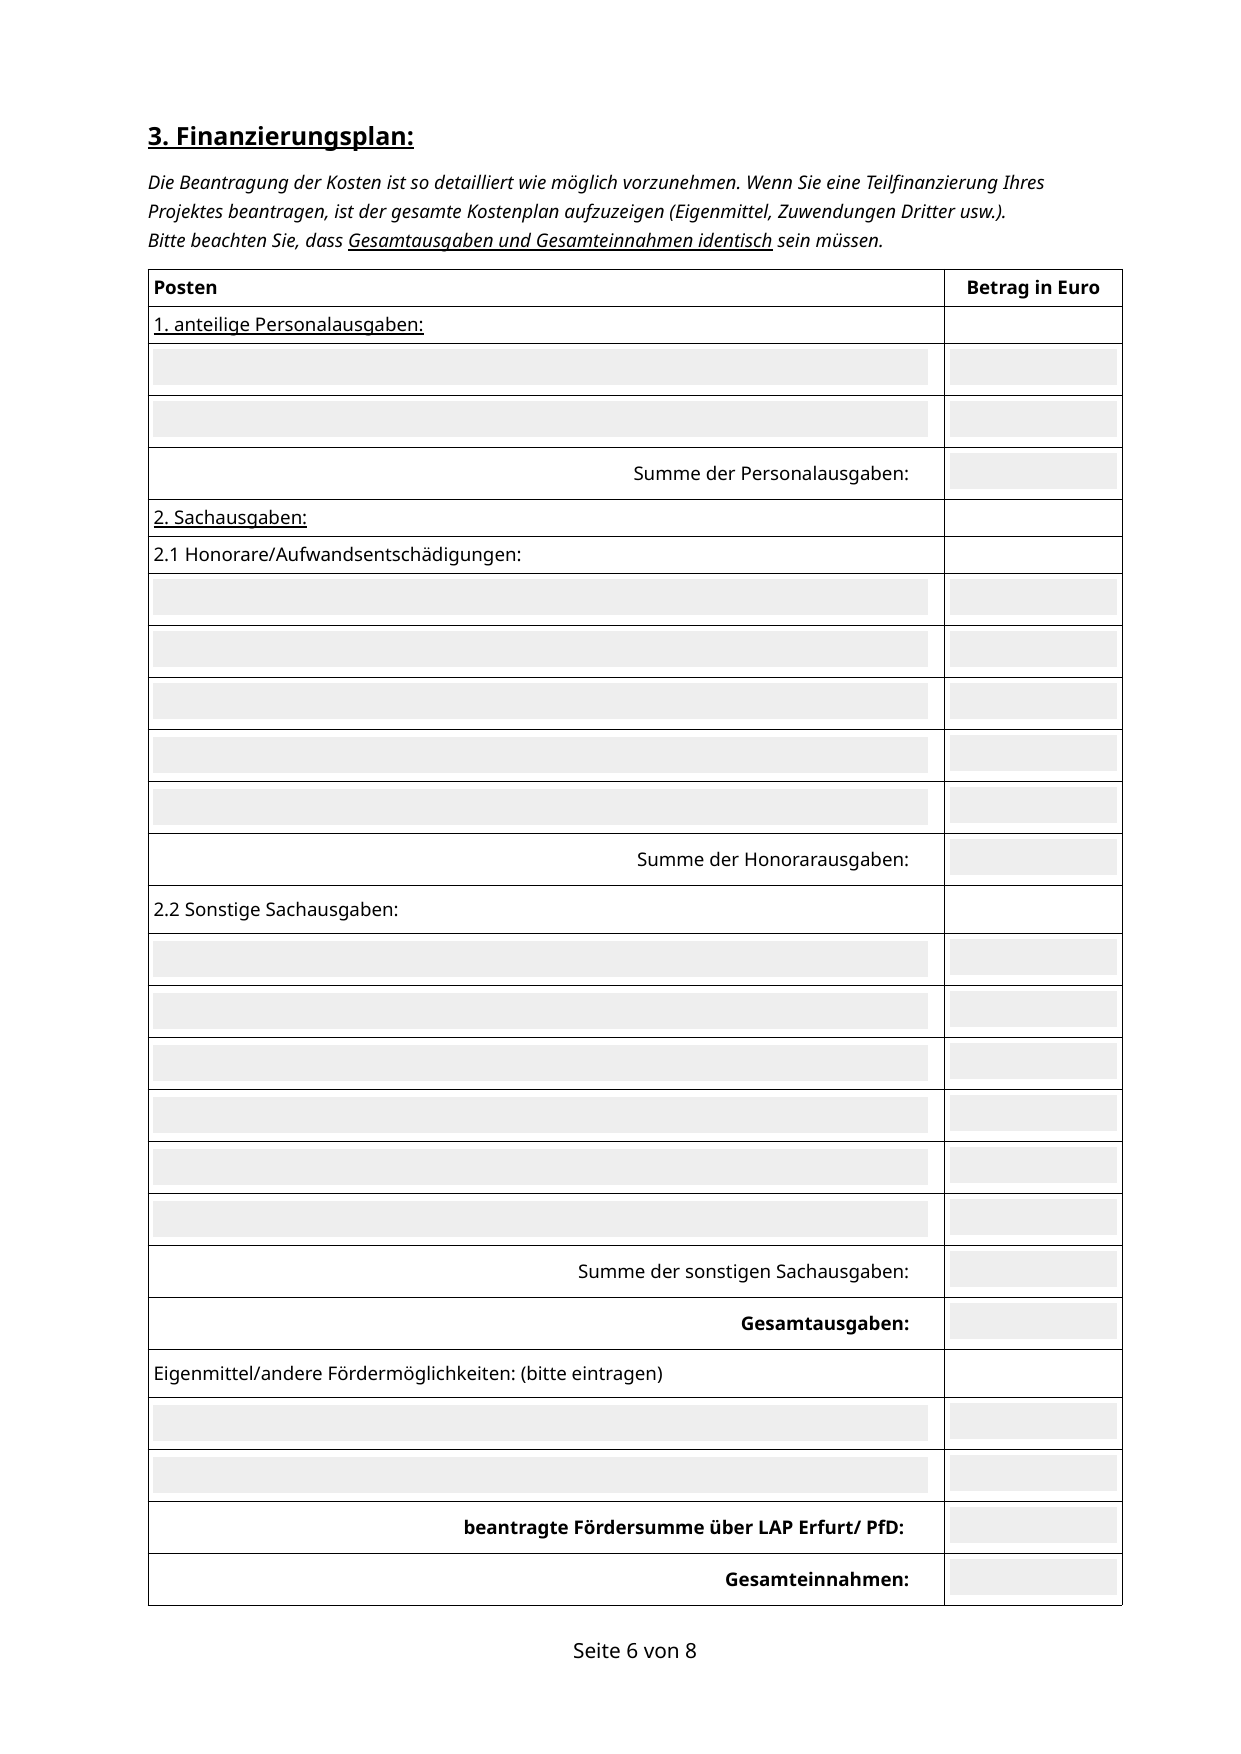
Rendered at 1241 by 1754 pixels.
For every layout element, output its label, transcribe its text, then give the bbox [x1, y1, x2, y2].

table_cell [945, 1350, 1122, 1397]
table_cell Summe der Honorarausgaben: [149, 834, 944, 885]
table_cell [149, 1194, 944, 1245]
table_cell [945, 574, 1122, 625]
table_cell Gesamteinnahmen: [149, 1554, 944, 1605]
table_cell [149, 934, 944, 985]
table_cell [945, 986, 1122, 1037]
table_cell [945, 1194, 1122, 1245]
table_cell [945, 782, 1122, 833]
table_cell Summe der Personalausgaben: [149, 448, 944, 499]
table_cell [945, 730, 1122, 781]
table_cell [945, 1450, 1122, 1501]
table_cell Eigenmittel/andere Fördermöglichkeiten: (bitte eintragen) [149, 1350, 944, 1397]
table_cell [945, 1398, 1122, 1449]
table_cell 1. anteilige Personalausgaben: [149, 307, 944, 343]
table_cell [945, 934, 1122, 985]
table_cell Summe der sonstigen Sachausgaben: [149, 1246, 944, 1297]
table_cell 2. Sachausgaben: [149, 500, 944, 536]
table_cell [945, 834, 1122, 885]
table_cell [945, 1142, 1122, 1193]
table_cell beantragte Fördersumme über LAP Erfurt/ PfD: [149, 1502, 944, 1553]
text 3. Finanzierungsplan: [148, 118, 1122, 152]
table_cell [149, 1398, 944, 1449]
table_cell [945, 1502, 1122, 1553]
table_cell [945, 1298, 1122, 1349]
table_cell [945, 307, 1122, 343]
table_cell [945, 886, 1122, 933]
table_cell [945, 678, 1122, 729]
table_cell [945, 1554, 1122, 1605]
table_cell [149, 1038, 944, 1089]
table_cell [149, 1450, 944, 1501]
table_cell [149, 986, 944, 1037]
table_cell [149, 344, 944, 395]
table_cell [149, 678, 944, 729]
table_cell 2.2 Sonstige Sachausgaben: [149, 886, 944, 933]
table_cell [149, 574, 944, 625]
table_cell [149, 730, 944, 781]
table_cell [945, 1246, 1122, 1297]
table_cell [945, 537, 1122, 573]
table_cell 2.1 Honorare/Aufwandsentschädigungen: [149, 537, 944, 573]
table_cell [149, 626, 944, 677]
table_cell [945, 448, 1122, 499]
table_cell [149, 1090, 944, 1141]
text Die Beantragung der Kosten ist so detailliert wie möglich vorzunehmen. Wenn Sie eine Teilfinanzierung Ihres Projektes beantragen, ist der gesamte Kostenplan aufzuzeigen (Eigenmittel, Zuwendungen Dritter usw.). Bitte beachten Sie, dass Gesamtausgaben und Gesamteinnahmen identisch sein müssen. [148, 169, 1122, 253]
table_cell [149, 782, 944, 833]
table_cell [149, 396, 944, 447]
table_cell [945, 1090, 1122, 1141]
table_cell [945, 396, 1122, 447]
table_cell [945, 626, 1122, 677]
table_cell [945, 1038, 1122, 1089]
table_cell [945, 500, 1122, 536]
table_cell [945, 344, 1122, 395]
table_header Betrag in Euro [945, 270, 1122, 306]
table_header Posten [149, 270, 944, 306]
table_cell [149, 1142, 944, 1193]
table_cell Gesamtausgaben: [149, 1298, 944, 1349]
